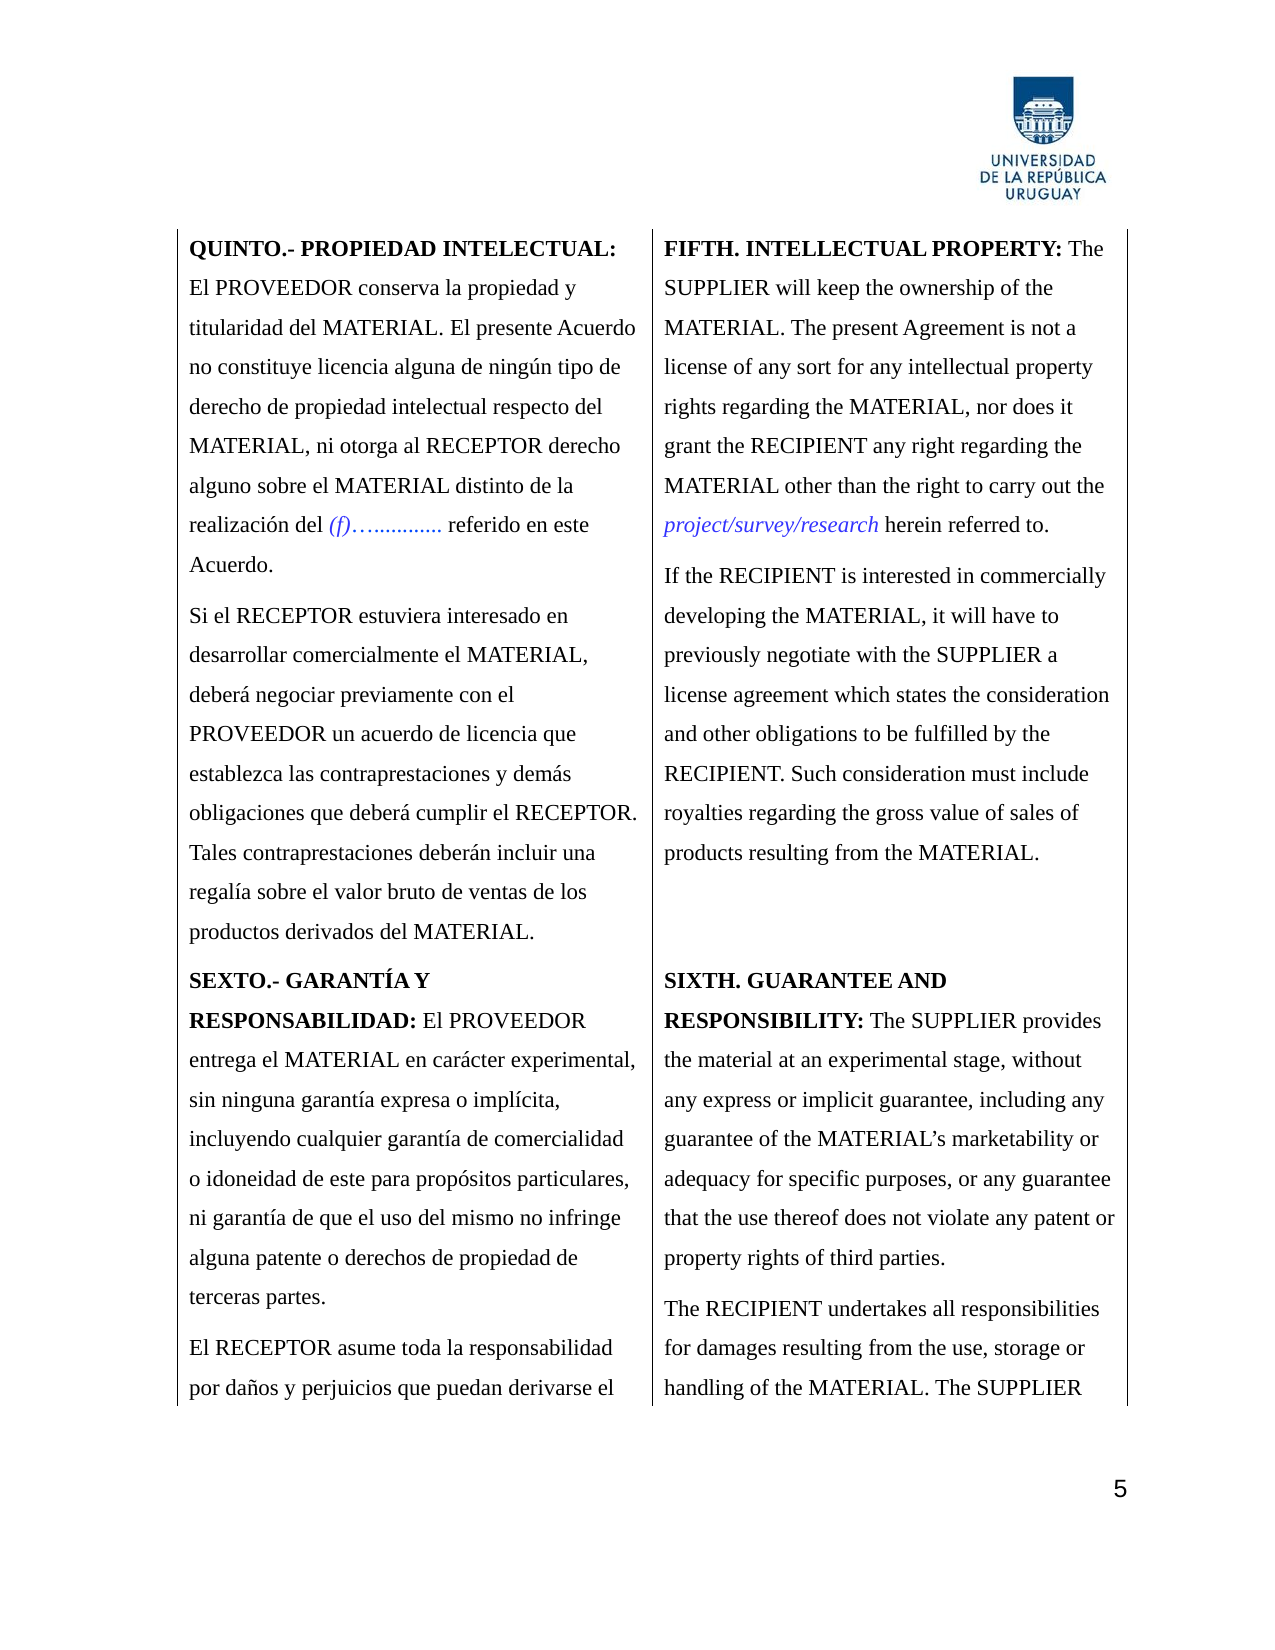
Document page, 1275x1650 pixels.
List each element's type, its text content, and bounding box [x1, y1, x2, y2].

table_cell QUINTO.- PROPIEDAD INTELECTUAL: El PROVEEDOR conserva la propiedad y titularidad del MATERIAL. El presente Acuerdo no constituye licencia alguna de ningún tipo de derecho de propiedad intelectual respecto del MATERIAL, ni otorga al RECEPTOR derecho alguno sobre el MATERIAL distinto de la realización del (f)…............ referido en este Acuerdo. Si el RECEPTOR estuviera interesado en desarrollar comercialmente el MATERIAL, deberá negociar previamente con el PROVEEDOR un acuerdo de licencia que establezca las contraprestaciones y demás obligaciones que deberá cumplir el RECEPTOR. Tales contraprestaciones deberán incluir una regalía sobre el valor bruto de ventas de los productos derivados del MATERIAL. [178, 229, 652, 962]
picture [960, 54, 1128, 222]
table_cell SIXTH. GUARANTEE AND RESPONSIBILITY: The SUPPLIER provides the material at an experimental stage, without any express or implicit guarantee, including any guarantee of the MATERIAL’s marketability or adequacy for specific purposes, or any guarantee that the use thereof does not violate any patent or property rights of third parties. The RECIPIENT undertakes all responsibilities for damages resulting from the use, storage or handling of the MATERIAL. The SUPPLIER [653, 962, 1127, 1406]
table_cell SEXTO.- GARANTÍA Y RESPONSABILIDAD: El PROVEEDOR entrega el MATERIAL en carácter experimental, sin ninguna garantía expresa o implícita, incluyendo cualquier garantía de comercialidad o idoneidad de este para propósitos particulares, ni garantía de que el uso del mismo no infringe alguna patente o derechos de propiedad de terceras partes. El RECEPTOR asume toda la responsabilidad por daños y perjuicios que puedan derivarse el [178, 962, 652, 1406]
table_cell FIFTH. INTELLECTUAL PROPERTY: The SUPPLIER will keep the ownership of the MATERIAL. The present Agreement is not a license of any sort for any intellectual property rights regarding the MATERIAL, nor does it grant the RECIPIENT any right regarding the MATERIAL other than the right to carry out the project/survey/research herein referred to. If the RECIPIENT is interested in commercially developing the MATERIAL, it will have to previously negotiate with the SUPPLIER a license agreement which states the consideration and other obligations to be fulfilled by the RECIPIENT. Such consideration must include royalties regarding the gross value of sales of products resulting from the MATERIAL. [653, 229, 1127, 962]
